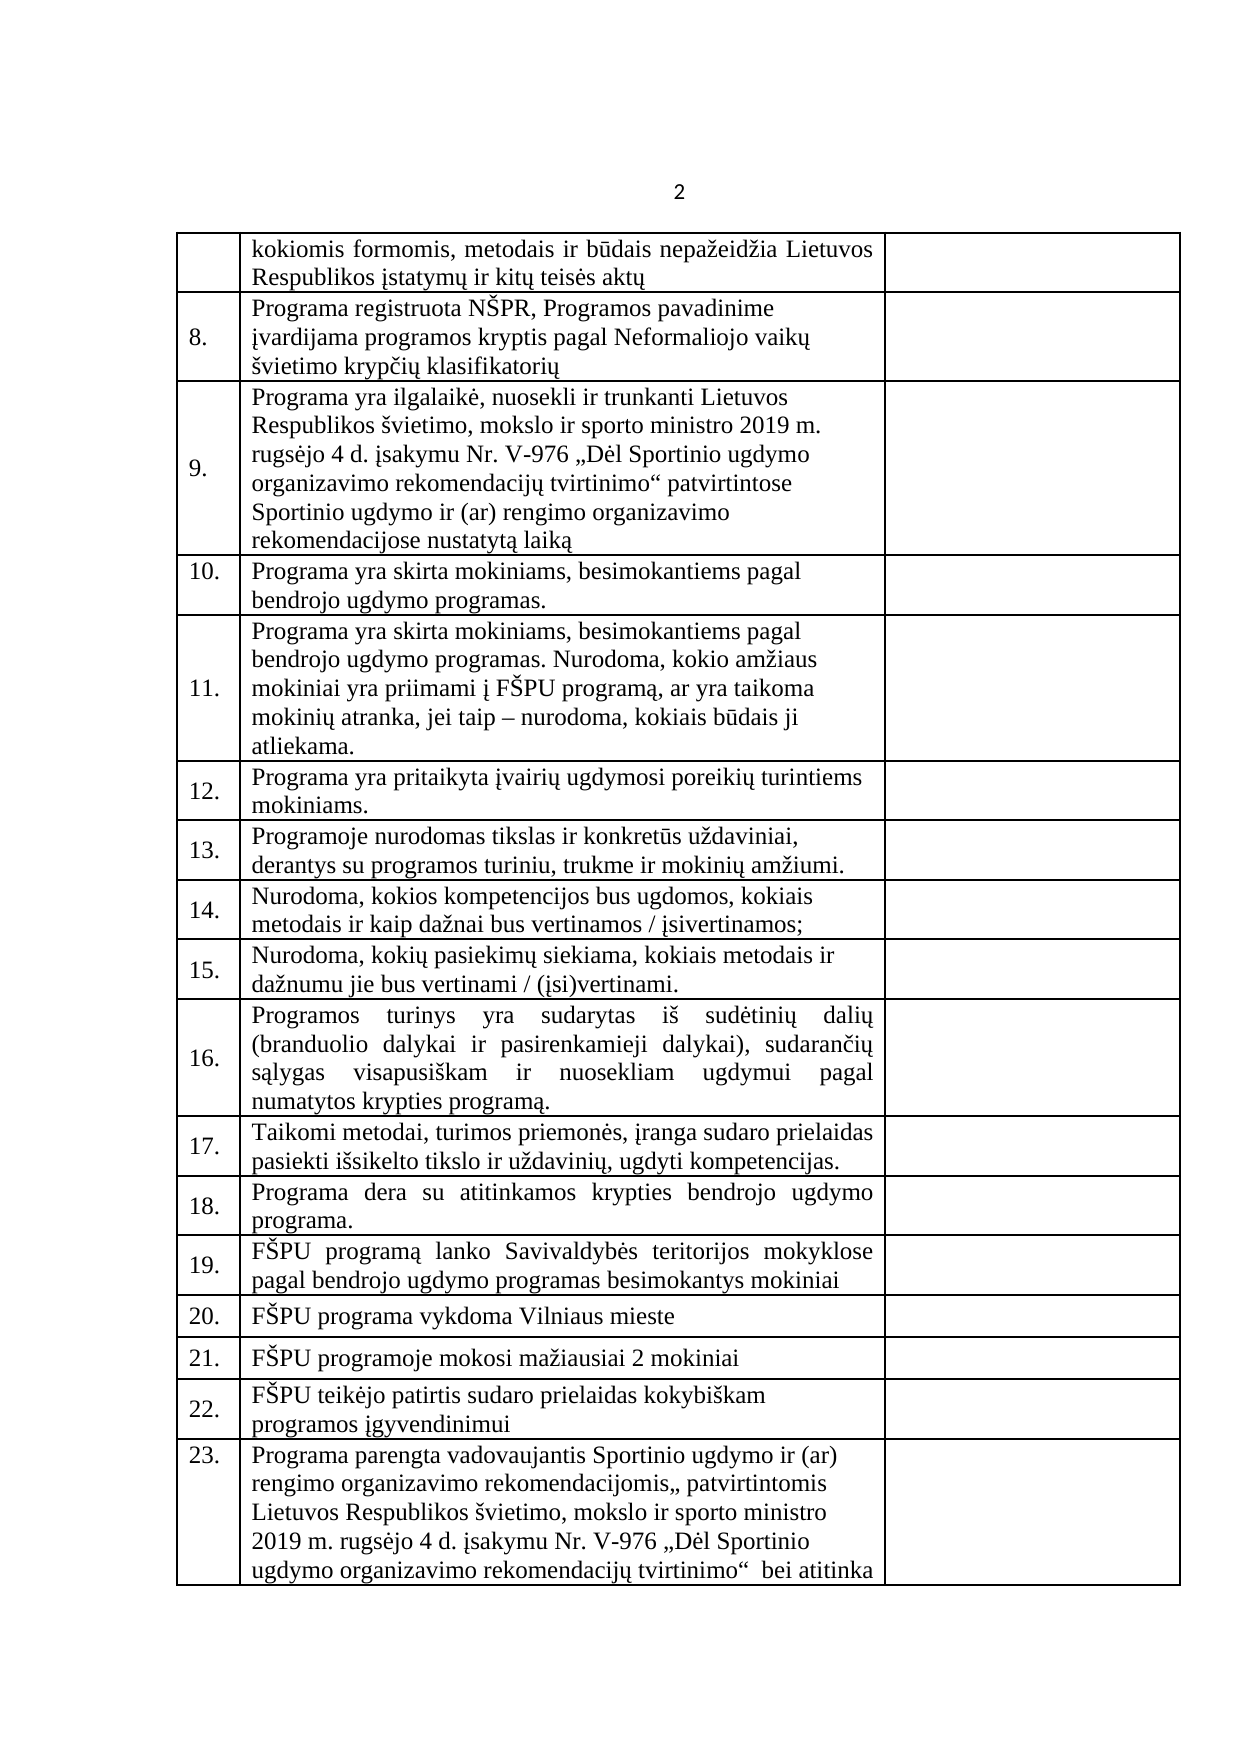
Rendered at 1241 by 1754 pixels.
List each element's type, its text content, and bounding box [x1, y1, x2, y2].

table_cell [886, 556, 1179, 614]
table_cell [1181, 291, 1204, 379]
table_cell Programoje nurodomas tikslas ir konkretūs uždaviniai, derantys su programos turiniu, trukme ir mokinių amžiumi. [241, 821, 884, 879]
table_cell [886, 1117, 1179, 1174]
table_cell [1181, 1175, 1204, 1234]
table_cell kokiomis formomis, metodais ir būdais nepažeidžia Lietuvos Respublikos įstatymų ir kitų teisės aktų [241, 234, 884, 291]
table_cell [1181, 819, 1204, 879]
table_cell Programa registruota NŠPR, Programos pavadinime įvardijama programos kryptis pagal Neformaliojo vaikų švietimo krypčių klasifikatorių [241, 293, 884, 379]
table_cell [1181, 1234, 1204, 1294]
table_cell [886, 940, 1179, 998]
table_cell [886, 382, 1179, 554]
table_cell [1204, 554, 1240, 614]
table_cell [1181, 1336, 1204, 1378]
table_cell [886, 1177, 1179, 1234]
table_cell [1181, 1438, 1204, 1583]
table_cell [1181, 1115, 1204, 1174]
table_cell Programa yra skirta mokiniams, besimokantiems pagal bendrojo ugdymo programas. Nurodoma, kokio amžiaus mokiniai yra priimami į FŠPU programą, ar yra taikoma mokinių atranka, jei taip – nurodoma, kokiais būdais ji atliekama. [241, 616, 884, 759]
table_cell [1181, 380, 1204, 554]
table_cell [886, 1380, 1179, 1438]
table_cell Programa yra pritaikyta įvairių ugdymosi poreikių turintiems mokiniams. [241, 762, 884, 819]
table_cell 14. [178, 881, 239, 938]
table_cell [1204, 1438, 1240, 1583]
table_cell [1204, 1115, 1240, 1174]
table_cell Nurodoma, kokios kompetencijos bus ugdomos, kokiais metodais ir kaip dažnai bus vertinamos / įsivertinamos; [241, 881, 884, 938]
table_cell 21. [178, 1338, 239, 1378]
table_cell [1181, 614, 1204, 759]
table_cell 10. [178, 556, 239, 614]
table_cell [886, 1338, 1179, 1378]
table_cell [1204, 1378, 1240, 1438]
table_cell [1181, 232, 1204, 291]
table_cell 15. [178, 940, 239, 998]
table_cell [886, 234, 1179, 291]
table_cell [886, 881, 1179, 938]
table_cell [886, 762, 1179, 819]
table_cell 8. [178, 293, 239, 379]
table_cell [886, 1236, 1179, 1294]
table_cell FŠPU programą lanko Savivaldybės teritorijos mokyklose pagal bendrojo ugdymo programas besimokantys mokiniai [241, 1236, 884, 1294]
table_cell Nurodoma, kokių pasiekimų siekiama, kokiais metodais ir dažnumu jie bus vertinami / (įsi)vertinami. [241, 940, 884, 998]
table_cell 23. [178, 1440, 239, 1583]
table_cell [886, 293, 1179, 379]
table_cell [1204, 1234, 1240, 1294]
table_cell 19. [178, 1236, 239, 1294]
table_cell 20. [178, 1296, 239, 1336]
table_cell [886, 616, 1179, 759]
table_cell [1181, 760, 1204, 819]
table_cell Programa yra skirta mokiniams, besimokantiems pagal bendrojo ugdymo programas. [241, 556, 884, 614]
table_cell [1181, 879, 1204, 938]
table_cell [1204, 938, 1240, 998]
table_cell [886, 1000, 1179, 1115]
table_cell 18. [178, 1177, 239, 1234]
table_cell [886, 1296, 1179, 1336]
table_cell Taikomi metodai, turimos priemonės, įranga sudaro prielaidas pasiekti išsikelto tikslo ir uždavinių, ugdyti kompetencijas. [241, 1117, 884, 1174]
table_cell [1181, 554, 1204, 614]
table_cell [1204, 380, 1240, 554]
table_cell [178, 234, 239, 291]
table_cell 17. [178, 1117, 239, 1174]
table_cell [886, 1440, 1179, 1583]
table_cell Programa parengta vadovaujantis Sportinio ugdymo ir (ar) rengimo organizavimo rekomendacijomis„ patvirtintomis Lietuvos Respublikos švietimo, mokslo ir sporto ministro 2019 m. rugsėjo 4 d. įsakymu Nr. V-976 „Dėl Sportinio ugdymo organizavimo rekomendacijų tvirtinimo“ bei atitinka [241, 1440, 884, 1583]
table_cell Programos turinys yra sudarytas iš sudėtinių dalių (branduolio dalykai ir pasirenkamieji dalykai), sudarančių sąlygas visapusiškam ir nuosekliam ugdymui pagal numatytos krypties programą. [241, 1000, 884, 1115]
table_cell [1181, 998, 1204, 1115]
table_cell 16. [178, 1000, 239, 1115]
table_cell FŠPU programoje mokosi mažiausiai 2 mokiniai [241, 1338, 884, 1378]
table_cell [1181, 938, 1204, 998]
table_cell 12. [178, 762, 239, 819]
table_cell [1204, 998, 1240, 1115]
table_cell [1204, 291, 1240, 379]
table_cell 9. [178, 382, 239, 554]
table_cell Programa yra ilgalaikė, nuosekli ir trunkanti Lietuvos Respublikos švietimo, mokslo ir sporto ministro 2019 m. rugsėjo 4 d. įsakymu Nr. V-976 „Dėl Sportinio ugdymo organizavimo rekomendacijų tvirtinimo“ patvirtintose Sportinio ugdymo ir (ar) rengimo organizavimo rekomendacijose nustatytą laiką [241, 382, 884, 554]
table_cell 13. [178, 821, 239, 879]
table_cell [1204, 1294, 1240, 1336]
table_cell [1204, 232, 1240, 291]
table_cell 11. [178, 616, 239, 759]
table_cell [1204, 1336, 1240, 1378]
table_cell [1204, 819, 1240, 879]
table_cell 22. [178, 1380, 239, 1438]
table_cell [1204, 760, 1240, 819]
table_cell [1181, 1378, 1204, 1438]
table_cell [1204, 614, 1240, 759]
table_cell FŠPU teikėjo patirtis sudaro prielaidas kokybiškam programos įgyvendinimui [241, 1380, 884, 1438]
table_cell [886, 821, 1179, 879]
table_cell [1204, 879, 1240, 938]
table_cell [1204, 1175, 1240, 1234]
table_cell Programa dera su atitinkamos krypties bendrojo ugdymo programa. [241, 1177, 884, 1234]
table_cell FŠPU programa vykdoma Vilniaus mieste [241, 1296, 884, 1336]
table_cell [1181, 1294, 1204, 1336]
